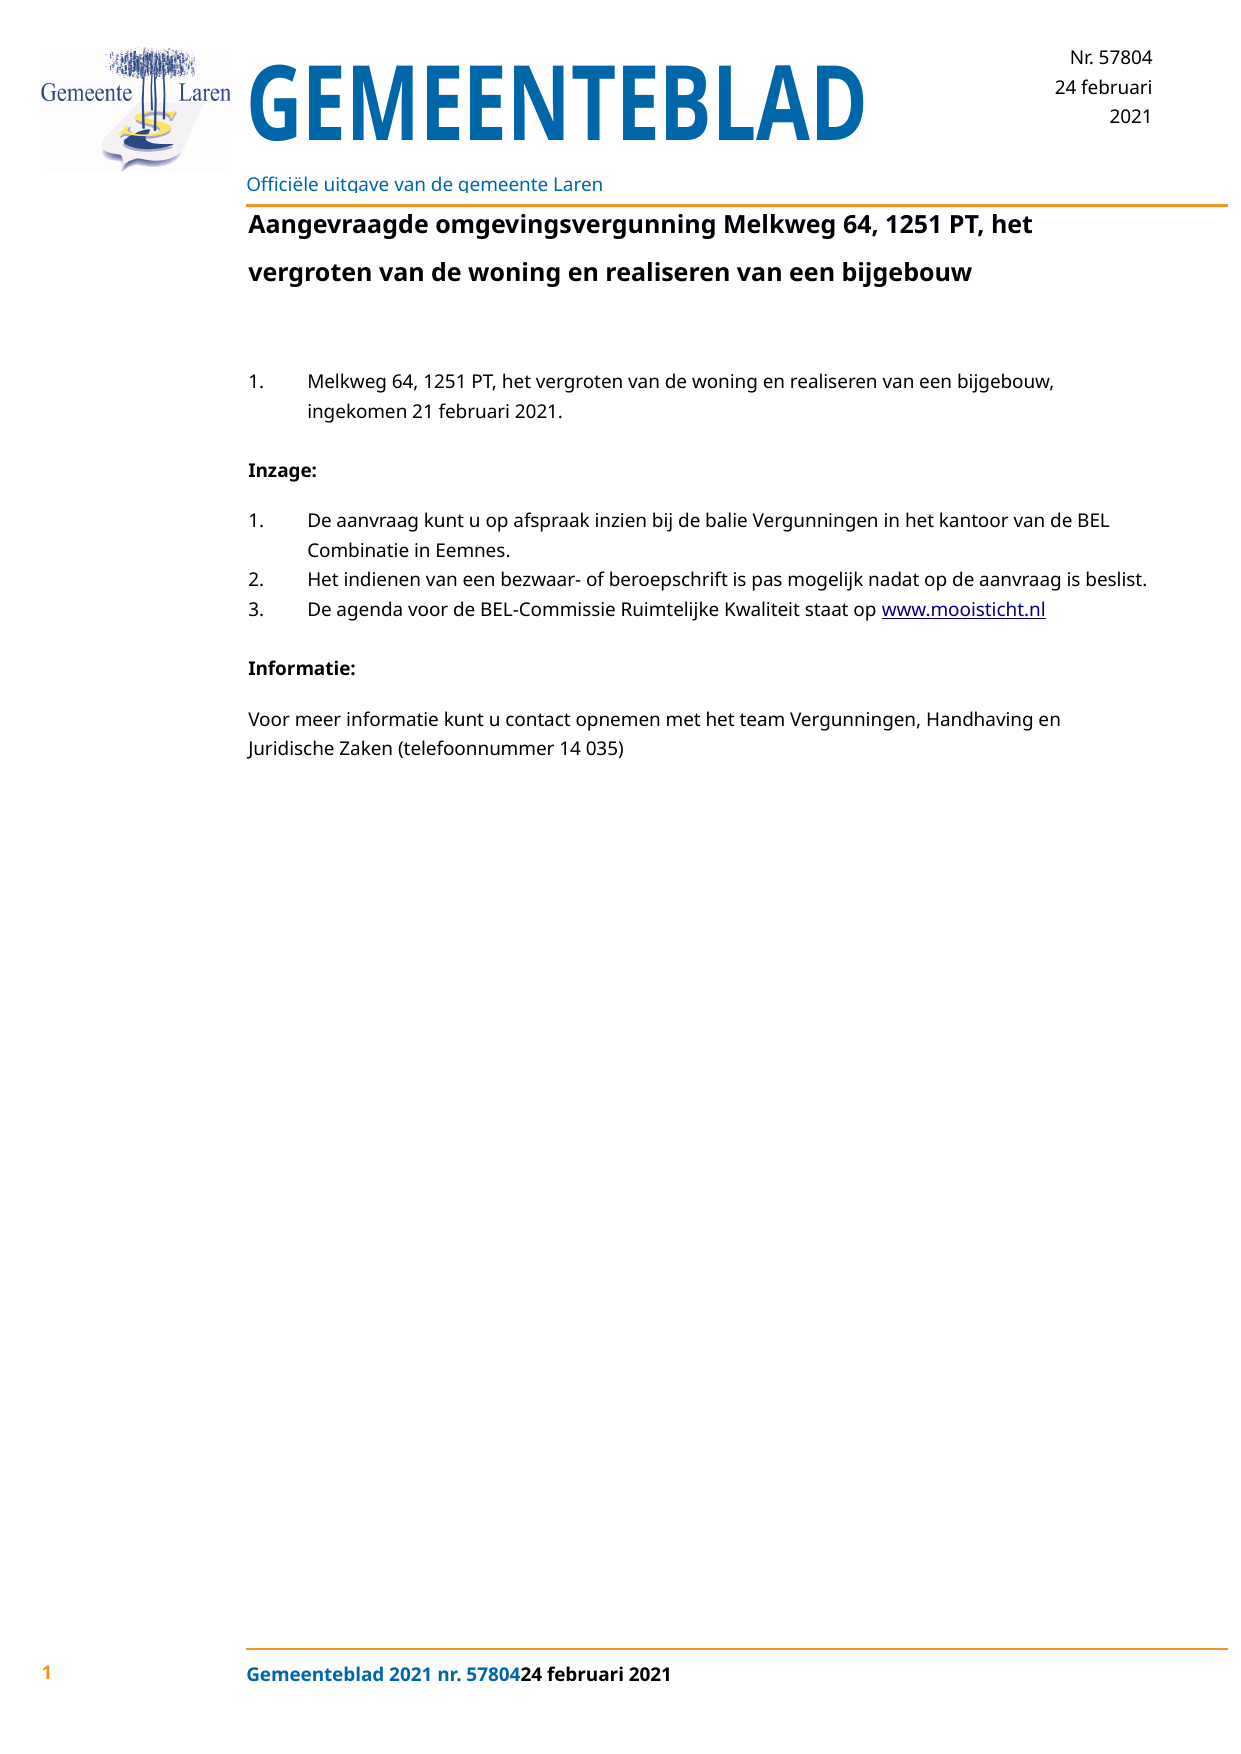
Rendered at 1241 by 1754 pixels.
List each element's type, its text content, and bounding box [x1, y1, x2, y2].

list De aanvraag kunt u op afspraak inzien bij de balie Vergunningen in het kantoor van de BEL Combinatie in Eemnes. [248, 507, 1152, 563]
text Inzage: [248, 457, 1152, 483]
list De agenda voor de BEL-Commissie Ruimtelijke Kwaliteit staat op www.mooisticht.nl [248, 596, 1152, 622]
picture [41, 47, 231, 172]
list Het indienen van een bezwaar- of beroepschrift is pas mogelijk nadat op de aanvraag is beslist. [248, 567, 1152, 592]
list Melkweg 64, 1251 PT, het vergroten van de woning en realiseren van een bijgebouw, ingekomen 21 februari 2021. [248, 368, 1152, 424]
text Voor meer informatie kunt u contact opnemen met het team Vergunningen, Handhaving en Juridische Zaken (telefoonnummer 14 035) [248, 706, 1152, 761]
text Aangevraagde omgevingsvergunning Melkweg 64, 1251 PT, het vergroten van de woning en realiseren van een bijgebouw [248, 207, 1152, 288]
text Informatie: [248, 655, 1152, 681]
